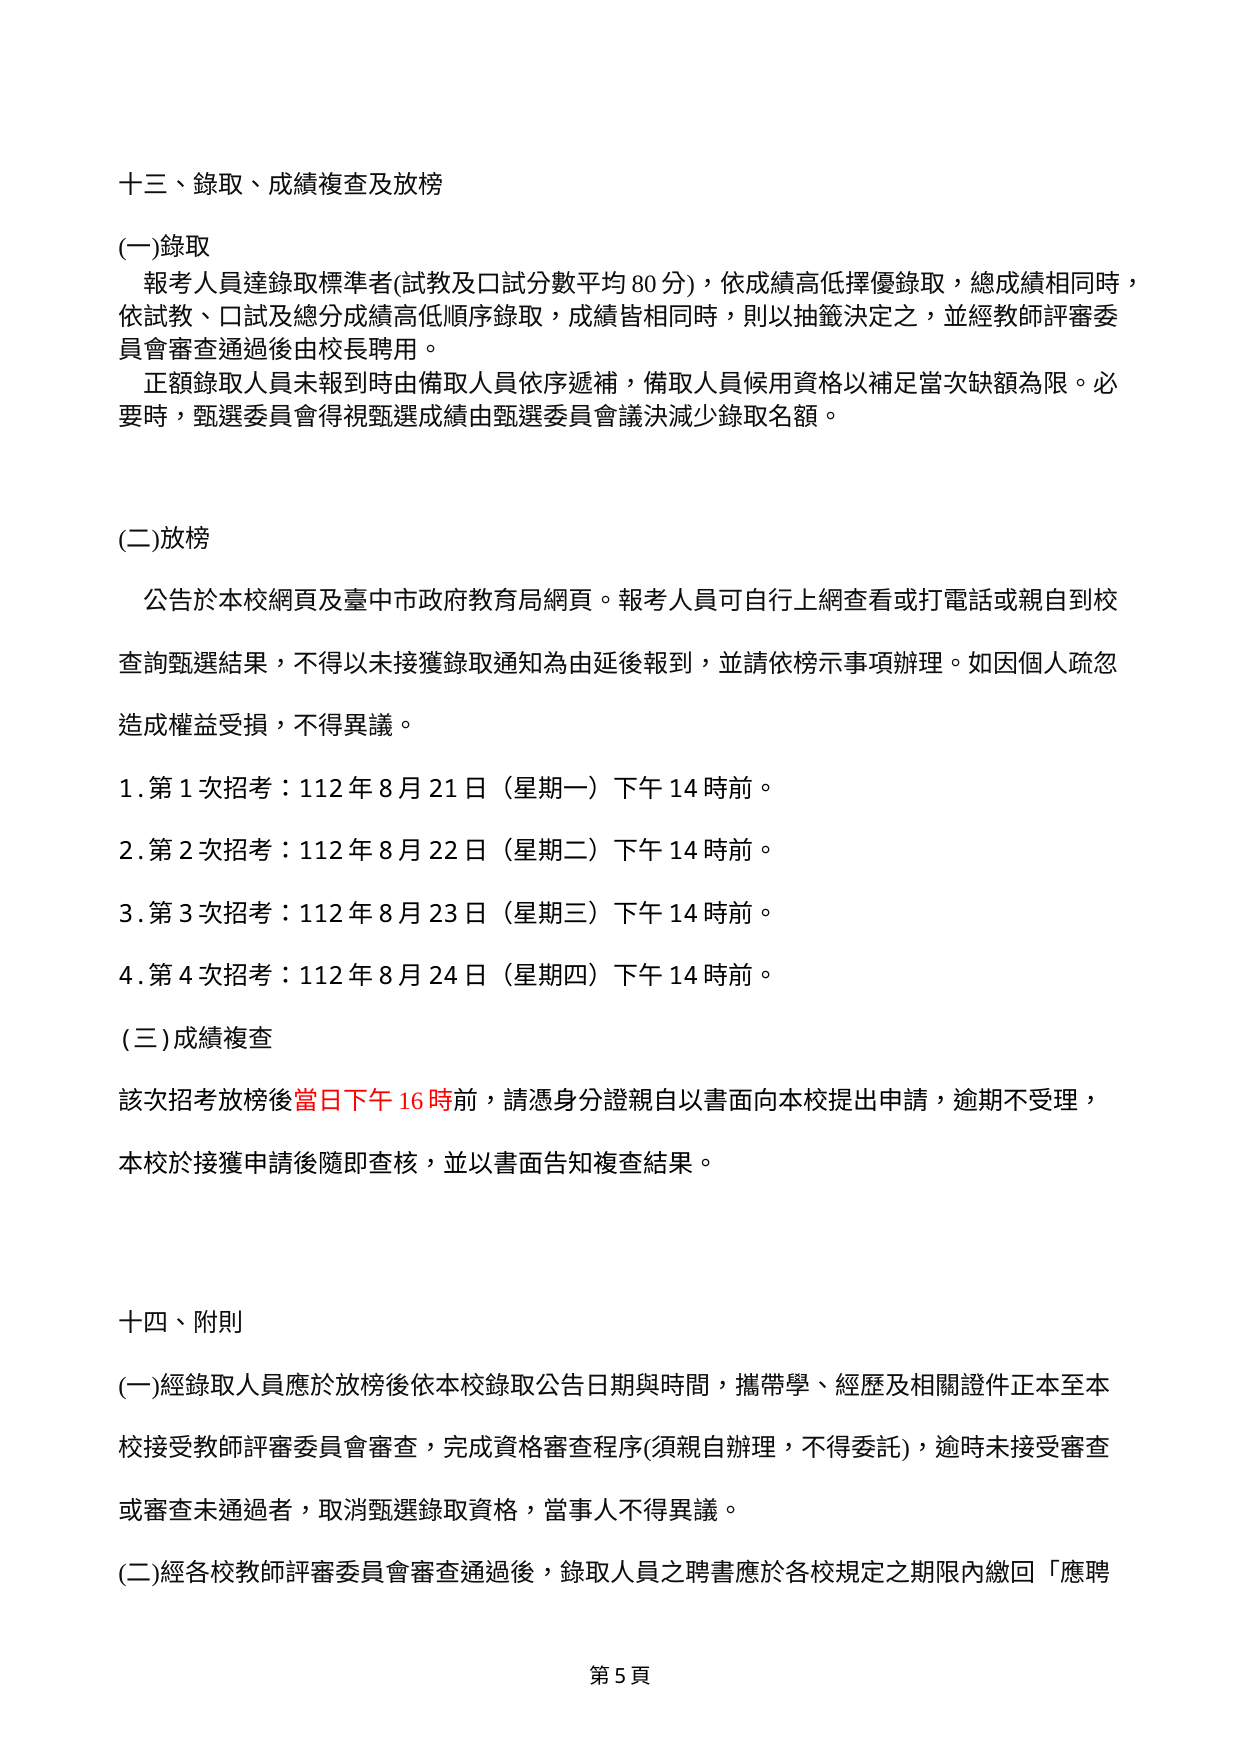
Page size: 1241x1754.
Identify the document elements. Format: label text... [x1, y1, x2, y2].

text 1.第1次招考：112年8月21日（星期一）下午14時前。 [118, 745, 1122, 807]
text 4.第4次招考：112年8月24日（星期四）下午14時前。 [118, 932, 1122, 995]
text 該次招考放榜後當日下午16時前，請憑身分證親自以書面向本校提出申請，逾期不受理，本校於接獲申請後隨即查核，並以書面告知複查結果。 [118, 1057, 1122, 1182]
text 正額錄取人員未報到時由備取人員依序遞補，備取人員候用資格以補足當次缺額為限。必要時，甄選委員會得視甄選成績由甄選委員會議決減少錄取名額。 [118, 366, 1122, 432]
text 3.第3次招考：112年8月23日（星期三）下午14時前。 [118, 870, 1122, 932]
text 公告於本校網頁及臺中市政府教育局網頁。報考人員可自行上網查看或打電話或親自到校查詢甄選結果，不得以未接獲錄取通知為由延後報到，並請依榜示事項辦理。如因個人疏忽造成權益受損，不得異議。 [118, 557, 1122, 745]
text 十四、附則 [118, 1279, 1122, 1342]
text (二)經各校教師評審委員會審查通過後，錄取人員之聘書應於各校規定之期限內繳回「應聘 [118, 1529, 1122, 1592]
text 2.第2次招考：112年8月22日（星期二）下午14時前。 [118, 807, 1122, 870]
text (三)成績複查 [118, 995, 1122, 1057]
text (一)錄取 [118, 203, 1122, 266]
text (二)放榜 [118, 495, 1122, 557]
text (一)經錄取人員應於放榜後依本校錄取公告日期與時間，攜帶學、經歷及相關證件正本至本校接受教師評審委員會審查，完成資格審查程序(須親自辦理，不得委託)，逾時未接受審查或審查未通過者，取消甄選錄取資格，當事人不得異議。 [118, 1342, 1122, 1529]
text 報考人員達錄取標準者(試教及口試分數平均80分)，依成績高低擇優錄取，總成績相同時，依試教、口試及總分成績高低順序錄取，成績皆相同時，則以抽籤決定之，並經教師評審委員會審查通過後由校長聘用。 [118, 266, 1122, 366]
text 十三、錄取、成績複查及放榜 [118, 141, 1122, 203]
